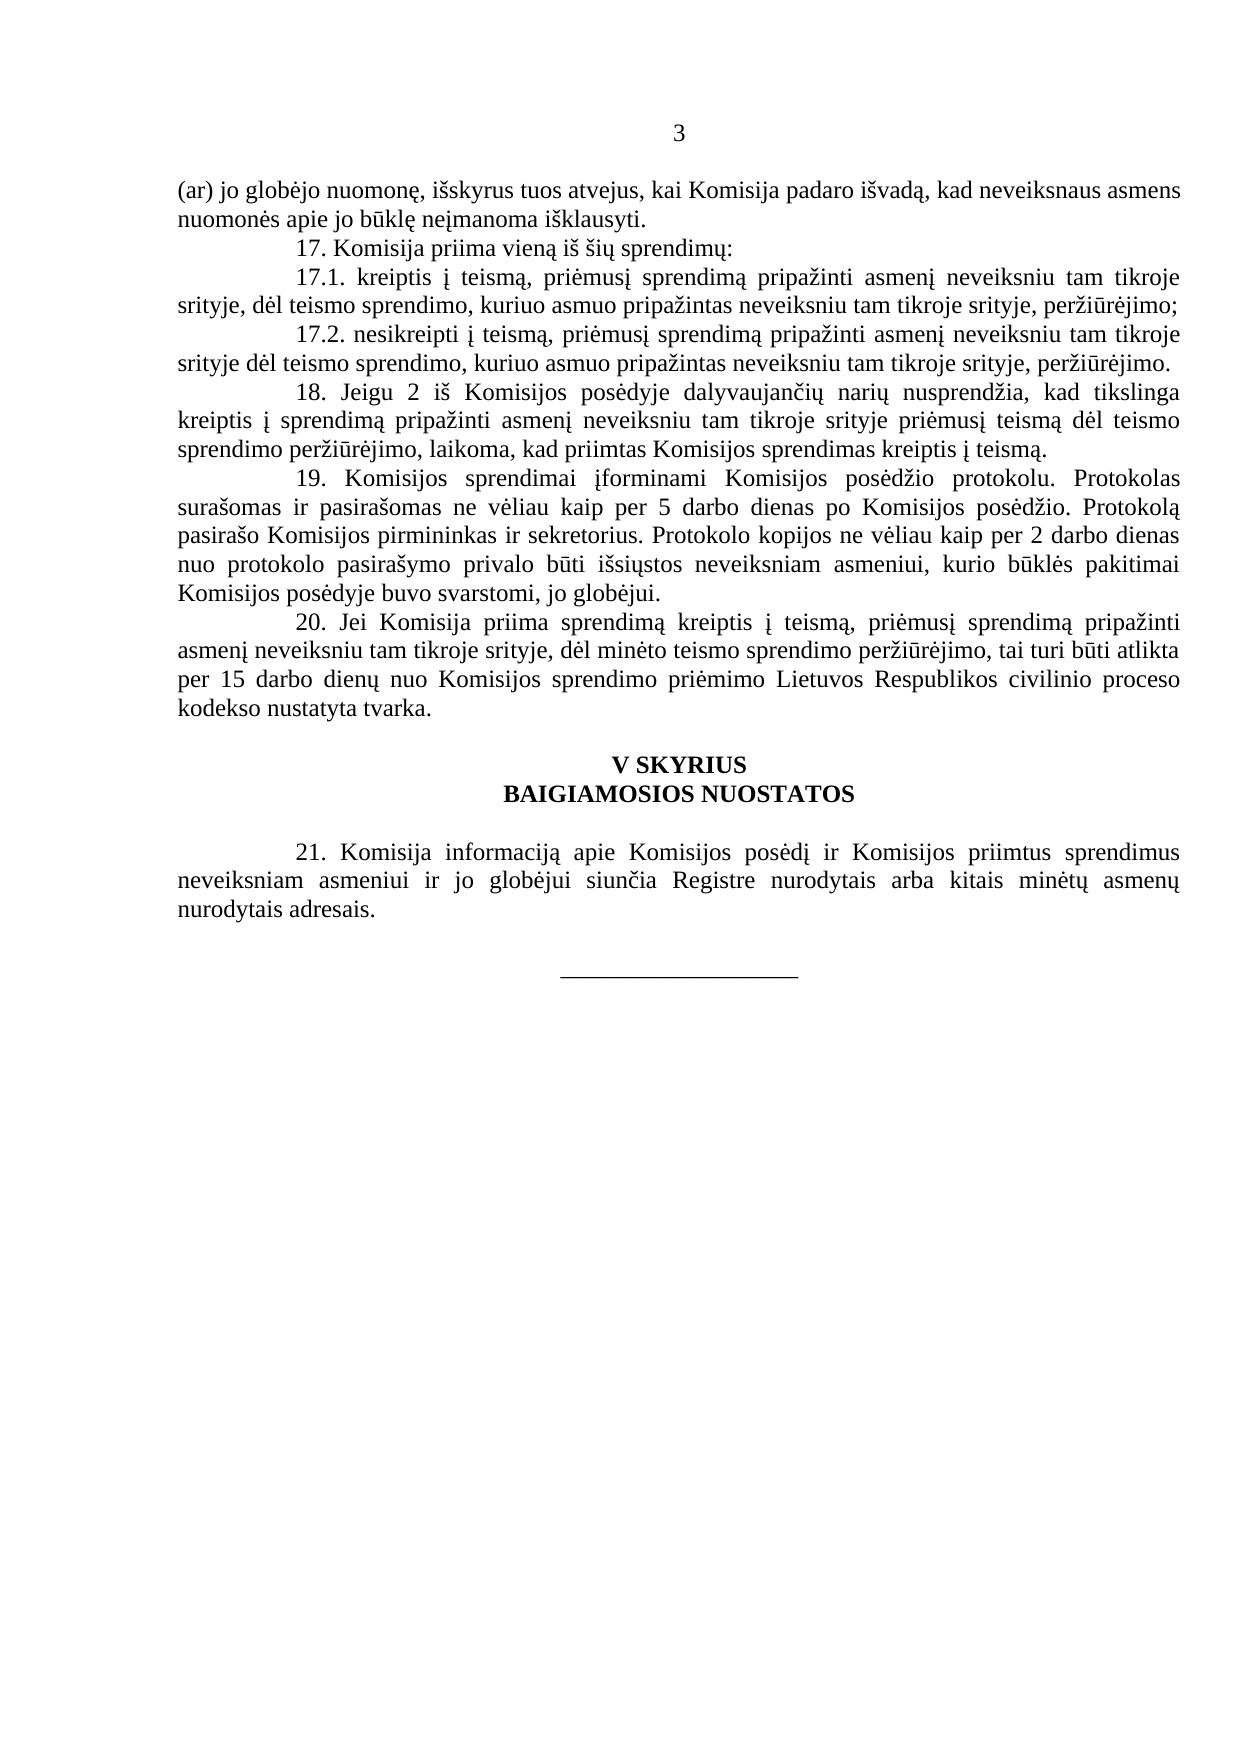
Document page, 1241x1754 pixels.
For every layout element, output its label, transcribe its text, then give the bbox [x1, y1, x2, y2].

text 18. Jeigu 2 iš Komisijos posėdyje dalyvaujančių narių nusprendžia, kad tikslinga kreiptis į sprendimą pripažinti asmenį neveiksniu tam tikroje srityje priėmusį teismą dėl teismo sprendimo peržiūrėjimo, laikoma, kad priimtas Komisijos sprendimas kreiptis į teismą. [177, 377, 1181, 463]
text V SKYRIUS [177, 751, 1181, 779]
text 20. Jei Komisija priima sprendimą kreiptis į teismą, priėmusį sprendimą pripažinti asmenį neveiksniu tam tikroje srityje, dėl minėto teismo sprendimo peržiūrėjimo, tai turi būti atlikta per 15 darbo dienų nuo Komisijos sprendimo priėmimo Lietuvos Respublikos civilinio proceso kodekso nustatyta tvarka. [177, 607, 1181, 722]
text 17. Komisija priima vieną iš šių sprendimų: [177, 233, 1181, 262]
text (ar) jo globėjo nuomonę, išskyrus tuos atvejus, kai Komisija padaro išvadą, kad neveiksnaus asmens nuomonės apie jo būklę neįmanoma išklausyti. [177, 176, 1181, 233]
text 17.2. nesikreipti į teismą, priėmusį sprendimą pripažinti asmenį neveiksniu tam tikroje srityje dėl teismo sprendimo, kuriuo asmuo pripažintas neveiksniu tam tikroje srityje, peržiūrėjimo. [177, 319, 1181, 377]
text 19. Komisijos sprendimai įforminami Komisijos posėdžio protokolu. Protokolas surašomas ir pasirašomas ne vėliau kaip per 5 darbo dienas po Komisijos posėdžio. Protokolą pasirašo Komisijos pirmininkas ir sekretorius. Protokolo kopijos ne vėliau kaip per 2 darbo dienas nuo protokolo pasirašymo privalo būti išsiųstos neveiksniam asmeniui, kurio būklės pakitimai Komisijos posėdyje buvo svarstomi, jo globėjui. [177, 463, 1181, 607]
text 21. Komisija informaciją apie Komisijos posėdį ir Komisijos priimtus sprendimus neveiksniam asmeniui ir jo globėjui siunčia Registre nurodytais arba kitais minėtų asmenų nurodytais adresais. [177, 837, 1181, 923]
text 17.1. kreiptis į teismą, priėmusį sprendimą pripažinti asmenį neveiksniu tam tikroje srityje, dėl teismo sprendimo, kuriuo asmuo pripažintas neveiksniu tam tikroje srityje, peržiūrėjimo; [177, 262, 1181, 319]
text BAIGIAMOSIOS NUOSTATOS [177, 779, 1181, 808]
text ___________________ [177, 952, 1181, 981]
